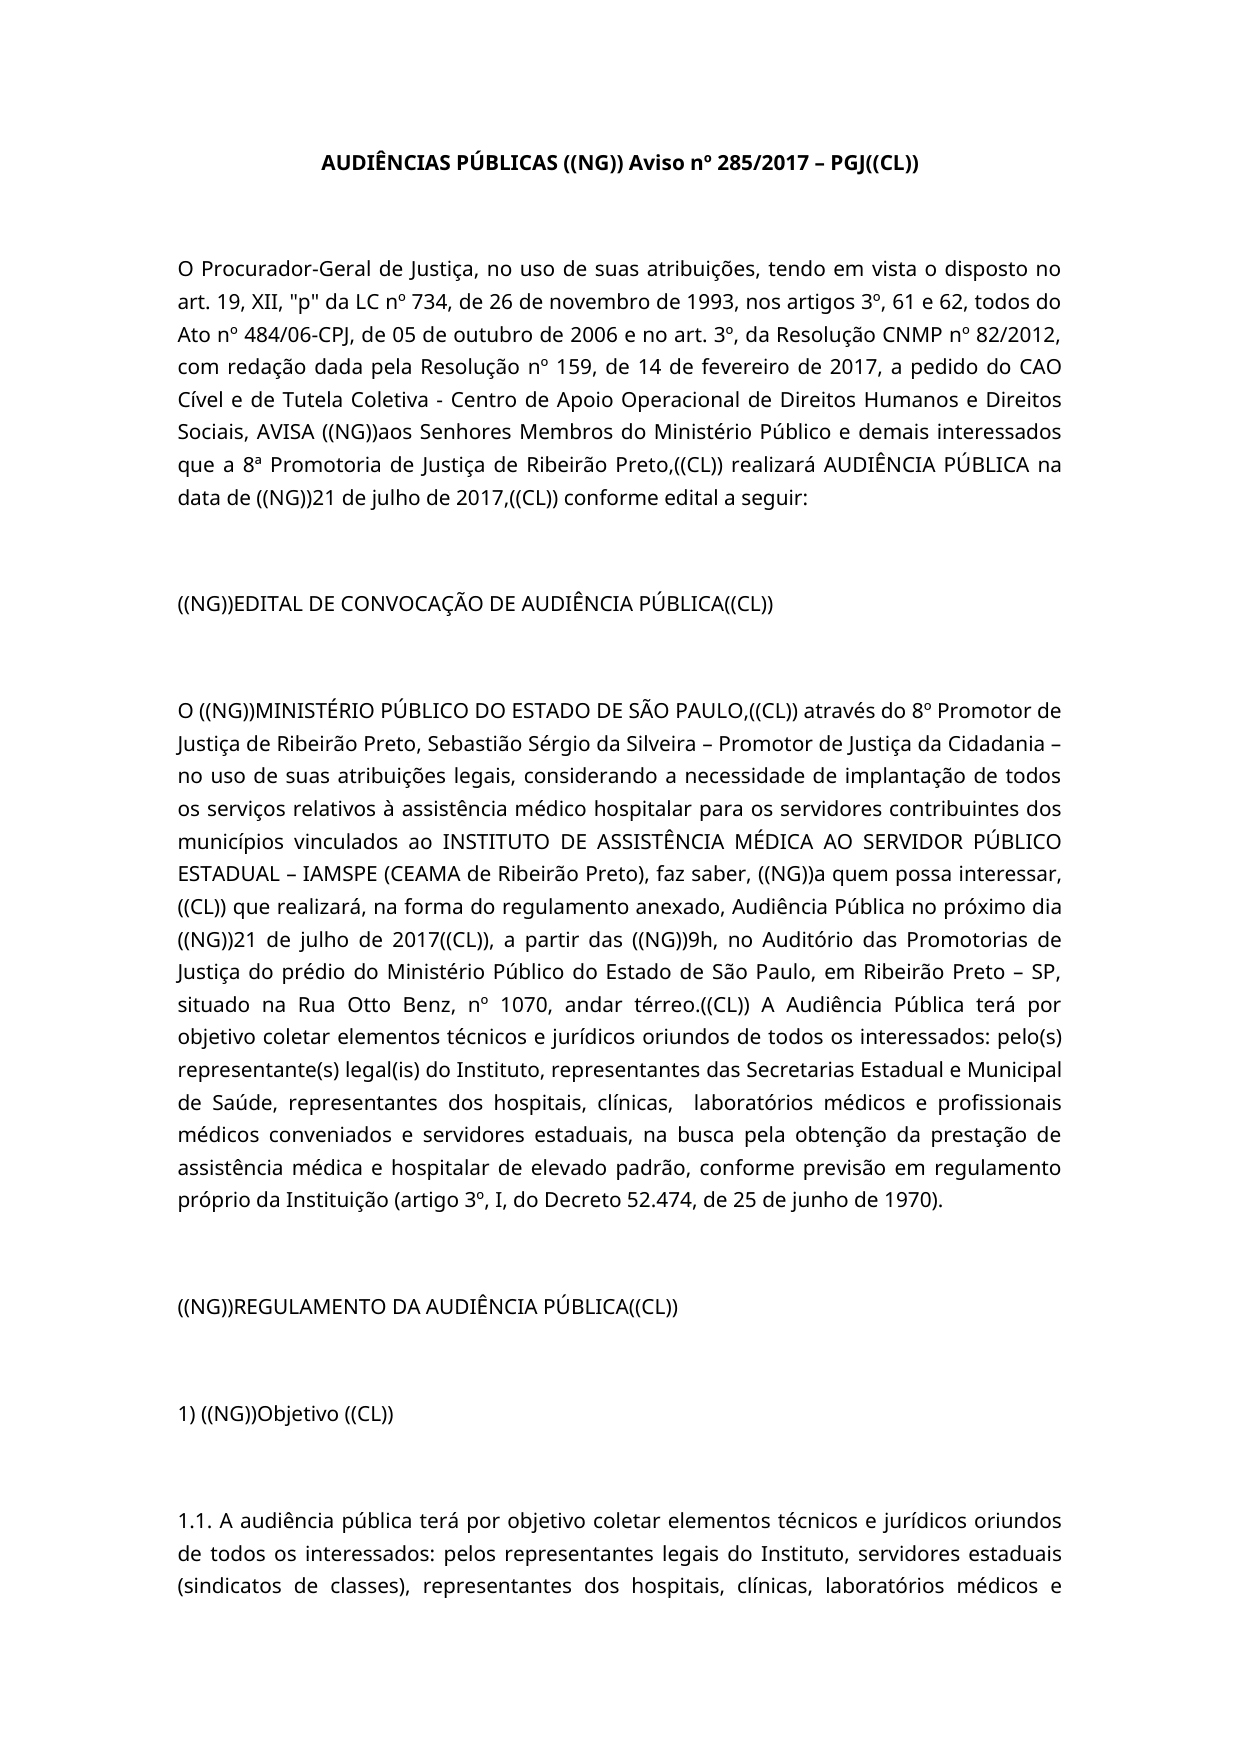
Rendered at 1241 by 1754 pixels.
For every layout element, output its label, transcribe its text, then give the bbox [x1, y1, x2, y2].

text AUDIÊNCIAS PÚBLICAS ((NG)) Aviso nº 285/2017 – PGJ((CL)) [177, 148, 1063, 176]
text ((NG))EDITAL DE CONVOCAÇÃO DE AUDIÊNCIA PÚBLICA((CL)) [177, 589, 1063, 618]
text 1.1. A audiência pública terá por objetivo coletar elementos técnicos e jurídicos oriundos de todos os interessados: pelos representantes legais do Instituto, servidores estaduais (sindicatos de classes), representantes dos hospitais, clínicas, laboratórios médicos e [177, 1506, 1063, 1600]
text 1) ((NG))Objetivo ((CL)) [177, 1399, 1063, 1428]
text O ((NG))MINISTÉRIO PÚBLICO DO ESTADO DE SÃO PAULO,((CL)) através do 8º Promotor de Justiça de Ribeirão Preto, Sebastião Sérgio da Silveira – Promotor de Justiça da Cidadania – no uso de suas atribuições legais, considerando a necessidade de implantação de todos os serviços relativos à assistência médico hospitalar para os servidores contribuintes dos municípios vinculados ao INSTITUTO DE ASSISTÊNCIA MÉDICA AO SERVIDOR PÚBLICO ESTADUAL – IAMSPE (CEAMA de Ribeirão Preto), faz saber, ((NG))a quem possa interessar,((CL)) que realizará, na forma do regulamento anexado, Audiência Pública no próximo dia ((NG))21 de julho de 2017((CL)), a partir das ((NG))9h, no Auditório das Promotorias de Justiça do prédio do Ministério Público do Estado de São Paulo, em Ribeirão Preto – SP, situado na Rua Otto Benz, nº 1070, andar térreo.((CL)) A Audiência Pública terá por objetivo coletar elementos técnicos e jurídicos oriundos de todos os interessados: pelo(s) representante(s) legal(is) do Instituto, representantes das Secretarias Estadual e Municipal de Saúde, representantes dos hospitais, clínicas, laboratórios médicos e profissionais médicos conveniados e servidores estaduais, na busca pela obtenção da prestação de assistência médica e hospitalar de elevado padrão, conforme previsão em regulamento próprio da Instituição (artigo 3º, I, do Decreto 52.474, de 25 de junho de 1970). [177, 696, 1063, 1214]
text ((NG))REGULAMENTO DA AUDIÊNCIA PÚBLICA((CL)) [177, 1292, 1063, 1321]
text O Procurador-Geral de Justiça, no uso de suas atribuições, tendo em vista o disposto no art. 19, XII, "p" da LC nº 734, de 26 de novembro de 1993, nos artigos 3º, 61 e 62, todos do Ato nº 484/06-CPJ, de 05 de outubro de 2006 e no art. 3º, da Resolução CNMP nº 82/2012, com redação dada pela Resolução nº 159, de 14 de fevereiro de 2017, a pedido do CAO Cível e de Tutela Coletiva - Centro de Apoio Operacional de Direitos Humanos e Direitos Sociais, AVISA ((NG))aos Senhores Membros do Ministério Público e demais interessados que a 8ª Promotoria de Justiça de Ribeirão Preto,((CL)) realizará AUDIÊNCIA PÚBLICA na data de ((NG))21 de julho de 2017,((CL)) conforme edital a seguir: [177, 254, 1063, 511]
